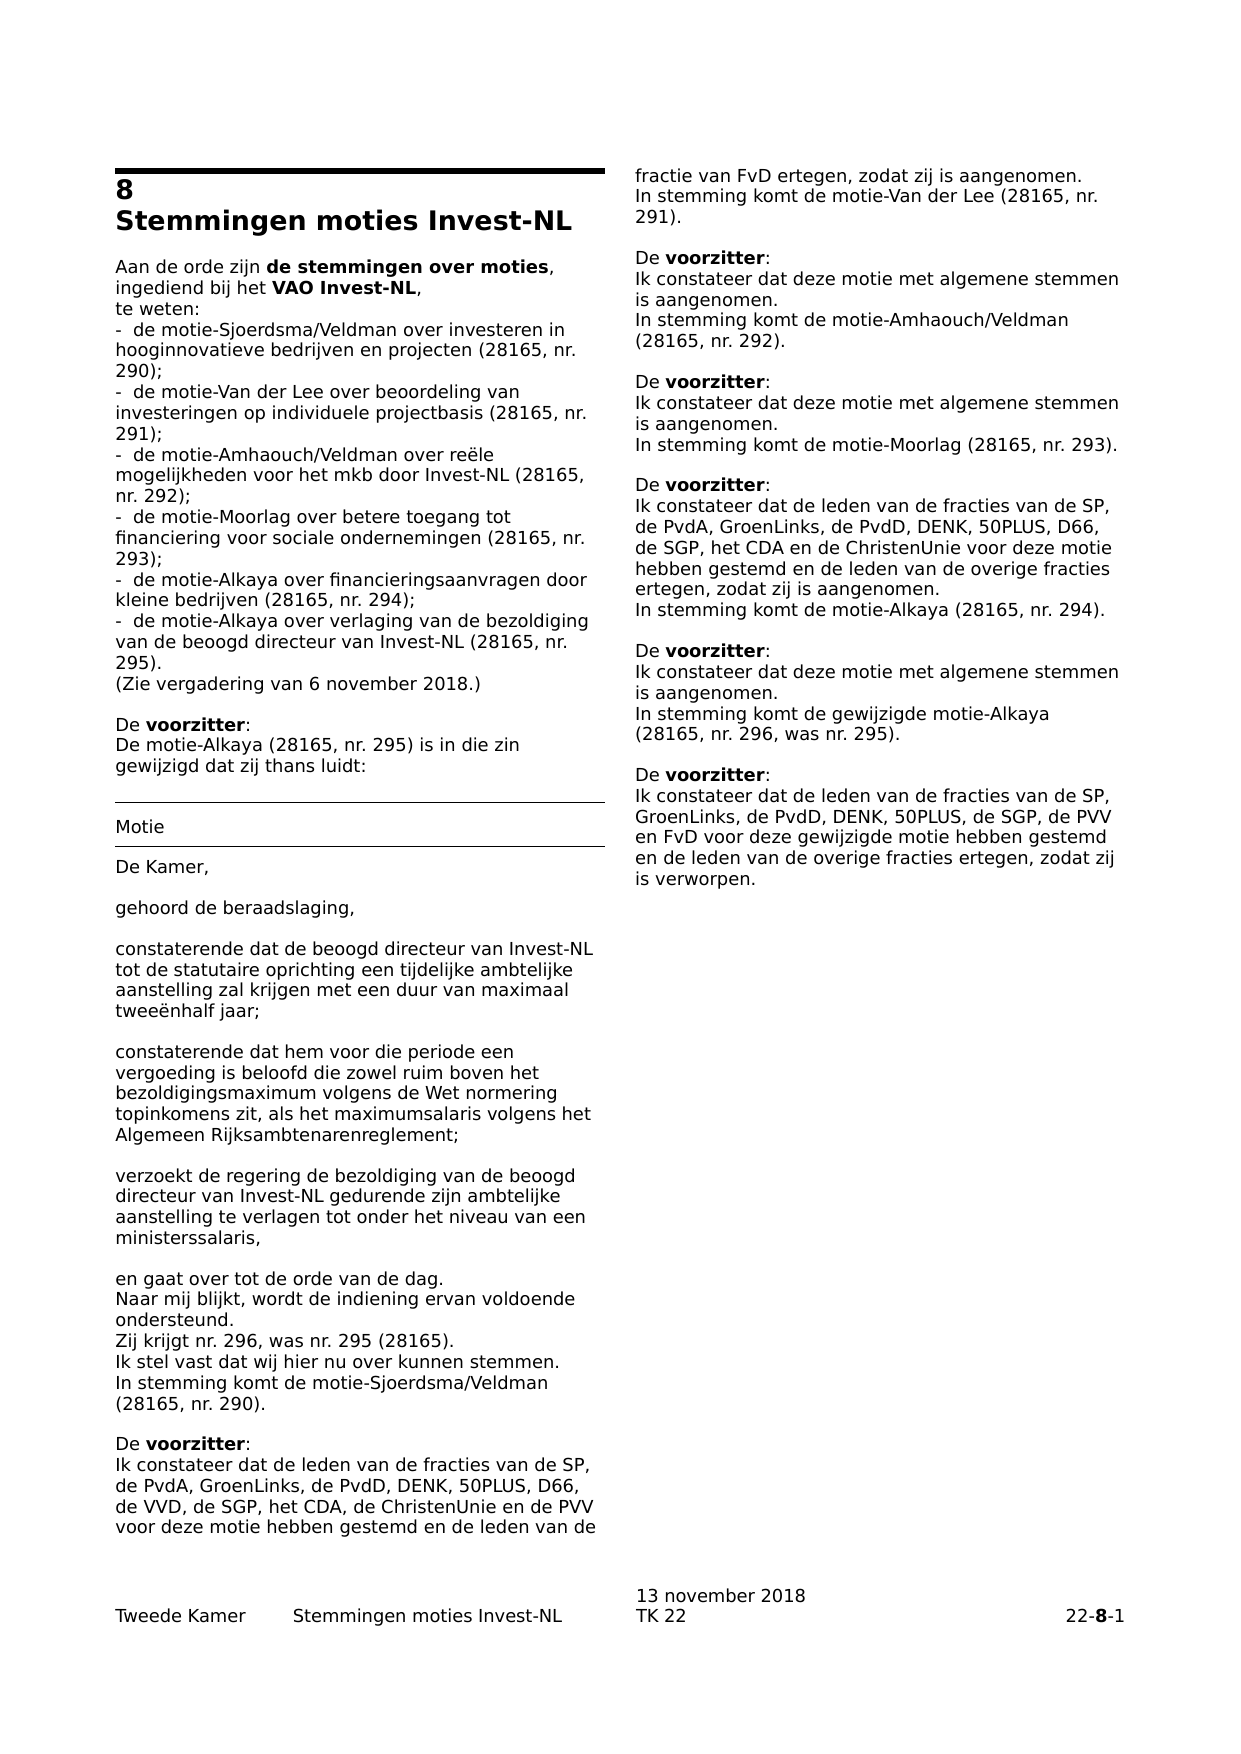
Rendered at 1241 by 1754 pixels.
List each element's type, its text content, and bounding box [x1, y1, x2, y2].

text In stemming komt de motie-Moorlag (28165, nr. 293). [635, 434, 1125, 455]
text De voorzitter: [635, 475, 1125, 496]
text De Kamer, [115, 857, 605, 878]
text De voorzitter: [635, 641, 1125, 662]
text In stemming komt de gewijzigde motie-Alkaya (28165, nr. 296, was nr. 295). [635, 703, 1125, 745]
text en gaat over tot de orde van de dag. [115, 1268, 605, 1289]
list de motie-Alkaya over verlaging van de bezoldiging van de beoogd directeur van Invest-NL (28165, nr. 295). [115, 611, 605, 673]
text De voorzitter: [115, 714, 605, 735]
text De voorzitter: [635, 765, 1125, 786]
text Aan de orde zijn de stemmingen over moties, ingediend bij het VAO Invest-NL, [115, 257, 605, 298]
text In stemming komt de motie-Van der Lee (28165, nr. 291). [635, 186, 1125, 228]
text De voorzitter: [635, 248, 1125, 268]
text Ik stel vast dat wij hier nu over kunnen stemmen. [115, 1352, 605, 1372]
text Ik constateer dat deze motie met algemene stemmen is aangenomen. [635, 268, 1125, 310]
text Ik constateer dat deze motie met algemene stemmen is aangenomen. [635, 662, 1125, 703]
text Motie [115, 817, 605, 837]
text Ik constateer dat de leden van de fracties van de SP, GroenLinks, de PvdD, DENK, 50PLUS, de SGP, de PVV en FvD voor deze gewijzigde motie hebben gestemd en de leden van de overige fracties ertegen, zodat zij is verworpen. [635, 786, 1125, 890]
text Naar mij blijkt, wordt de indiening ervan voldoende ondersteund. [115, 1289, 605, 1331]
text In stemming komt de motie-Sjoerdsma/Veldman (28165, nr. 290). [115, 1372, 605, 1414]
text fractie van FvD ertegen, zodat zij is aangenomen. [635, 165, 1125, 186]
text te weten: [115, 298, 605, 319]
text (Zie vergadering van 6 november 2018.) [115, 673, 605, 694]
text constaterende dat de beoogd directeur van Invest-NL tot de statutaire oprichting een tijdelijke ambtelijke aanstelling zal krijgen met een duur van maximaal tweeënhalf jaar; [115, 939, 605, 1022]
text verzoekt de regering de bezoldiging van de beoogd directeur van Invest-NL gedurende zijn ambtelijke aanstelling te verlagen tot onder het niveau van een ministerssalaris, [115, 1165, 605, 1248]
text In stemming komt de motie-Alkaya (28165, nr. 294). [635, 600, 1125, 621]
text Ik constateer dat de leden van de fracties van de SP, de PvdA, GroenLinks, de PvdD, DENK, 50PLUS, D66, de VVD, de SGP, het CDA, de ChristenUnie en de PVV voor deze motie hebben gestemd en de leden van de [115, 1455, 605, 1538]
list de motie-Sjoerdsma/Veldman over investeren in hooginnovatieve bedrijven en projecten (28165, nr. 290); [115, 319, 605, 382]
text Ik constateer dat deze motie met algemene stemmen is aangenomen. [635, 393, 1125, 434]
text De motie-Alkaya (28165, nr. 295) is in die zin gewijzigd dat zij thans luidt: [115, 735, 605, 777]
list de motie-Alkaya over financieringsaanvragen door kleine bedrijven (28165, nr. 294); [115, 569, 605, 611]
text constaterende dat hem voor die periode een vergoeding is beloofd die zowel ruim boven het bezoldigingsmaximum volgens de Wet normering topinkomens zit, als het maximumsalaris volgens het Algemeen Rijksambtenarenreglement; [115, 1042, 605, 1145]
text De voorzitter: [635, 372, 1125, 393]
text De voorzitter: [115, 1434, 605, 1455]
list de motie-Moorlag over betere toegang tot financiering voor sociale ondernemingen (28165, nr. 293); [115, 507, 605, 569]
text Ik constateer dat de leden van de fracties van de SP, de PvdA, GroenLinks, de PvdD, DENK, 50PLUS, D66, de SGP, het CDA en de ChristenUnie voor deze motie hebben gestemd en de leden van de overige fracties ertegen, zodat zij is aangenomen. [635, 496, 1125, 600]
text gehoord de beraadslaging, [115, 898, 605, 919]
title 8 Stemmingen moties Invest-NL [115, 174, 605, 237]
text Zij krijgt nr. 296, was nr. 295 (28165). [115, 1331, 605, 1352]
list de motie-Van der Lee over beoordeling van investeringen op individuele projectbasis (28165, nr. 291); [115, 382, 605, 444]
text In stemming komt de motie-Amhaouch/Veldman (28165, nr. 292). [635, 310, 1125, 352]
list de motie-Amhaouch/Veldman over reële mogelijkheden voor het mkb door Invest-NL (28165, nr. 292); [115, 444, 605, 507]
